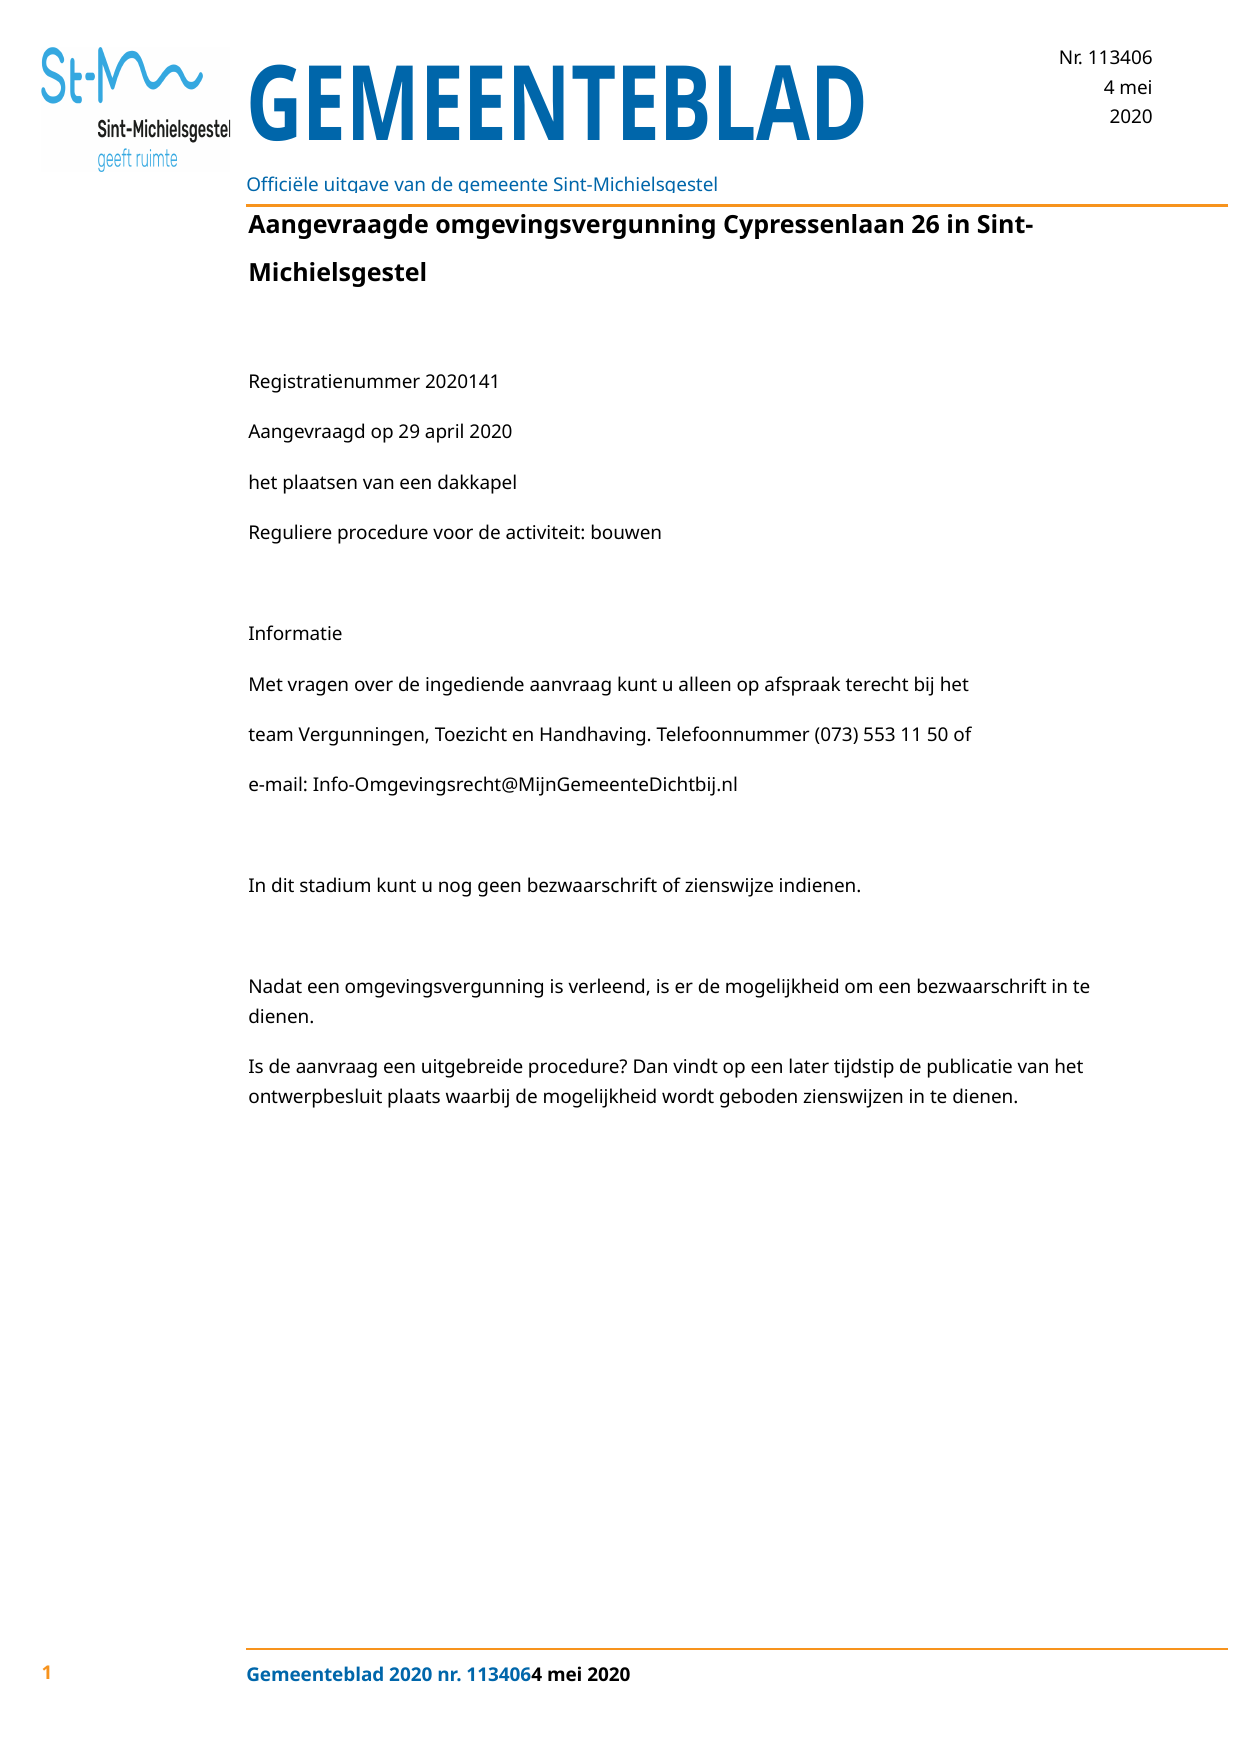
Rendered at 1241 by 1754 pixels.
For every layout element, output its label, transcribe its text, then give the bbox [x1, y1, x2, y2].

text Met vragen over de ingediende aanvraag kunt u alleen op afspraak terecht bij het [248, 671, 1152, 697]
text het plaatsen van een dakkapel [248, 469, 1152, 495]
text Registratienummer 2020141 [248, 368, 1152, 394]
text e-mail: Info-Omgevingsrecht@MijnGemeenteDichtbij.nl [248, 772, 1152, 797]
picture [41, 47, 231, 172]
text In dit stadium kunt u nog geen bezwaarschrift of zienswijze indienen. [248, 872, 1152, 898]
text Aangevraagde omgevingsvergunning Cypressenlaan 26 in Sint-Michielsgestel [248, 207, 1152, 288]
text team Vergunningen, Toezicht en Handhaving. Telefoonnummer (073) 553 11 50 of [248, 721, 1152, 747]
text Informatie [248, 620, 1152, 646]
text Aangevraagd op 29 april 2020 [248, 419, 1152, 444]
text Nadat een omgevingsvergunning is verleend, is er de mogelijkheid om een bezwaarschrift in te dienen. [248, 973, 1152, 1029]
text Is de aanvraag een uitgebreide procedure? Dan vindt op een later tijdstip de publicatie van het ontwerpbesluit plaats waarbij de mogelijkheid wordt geboden zienswijzen in te dienen. [248, 1053, 1152, 1109]
text Reguliere procedure voor de activiteit: bouwen [248, 519, 1152, 545]
